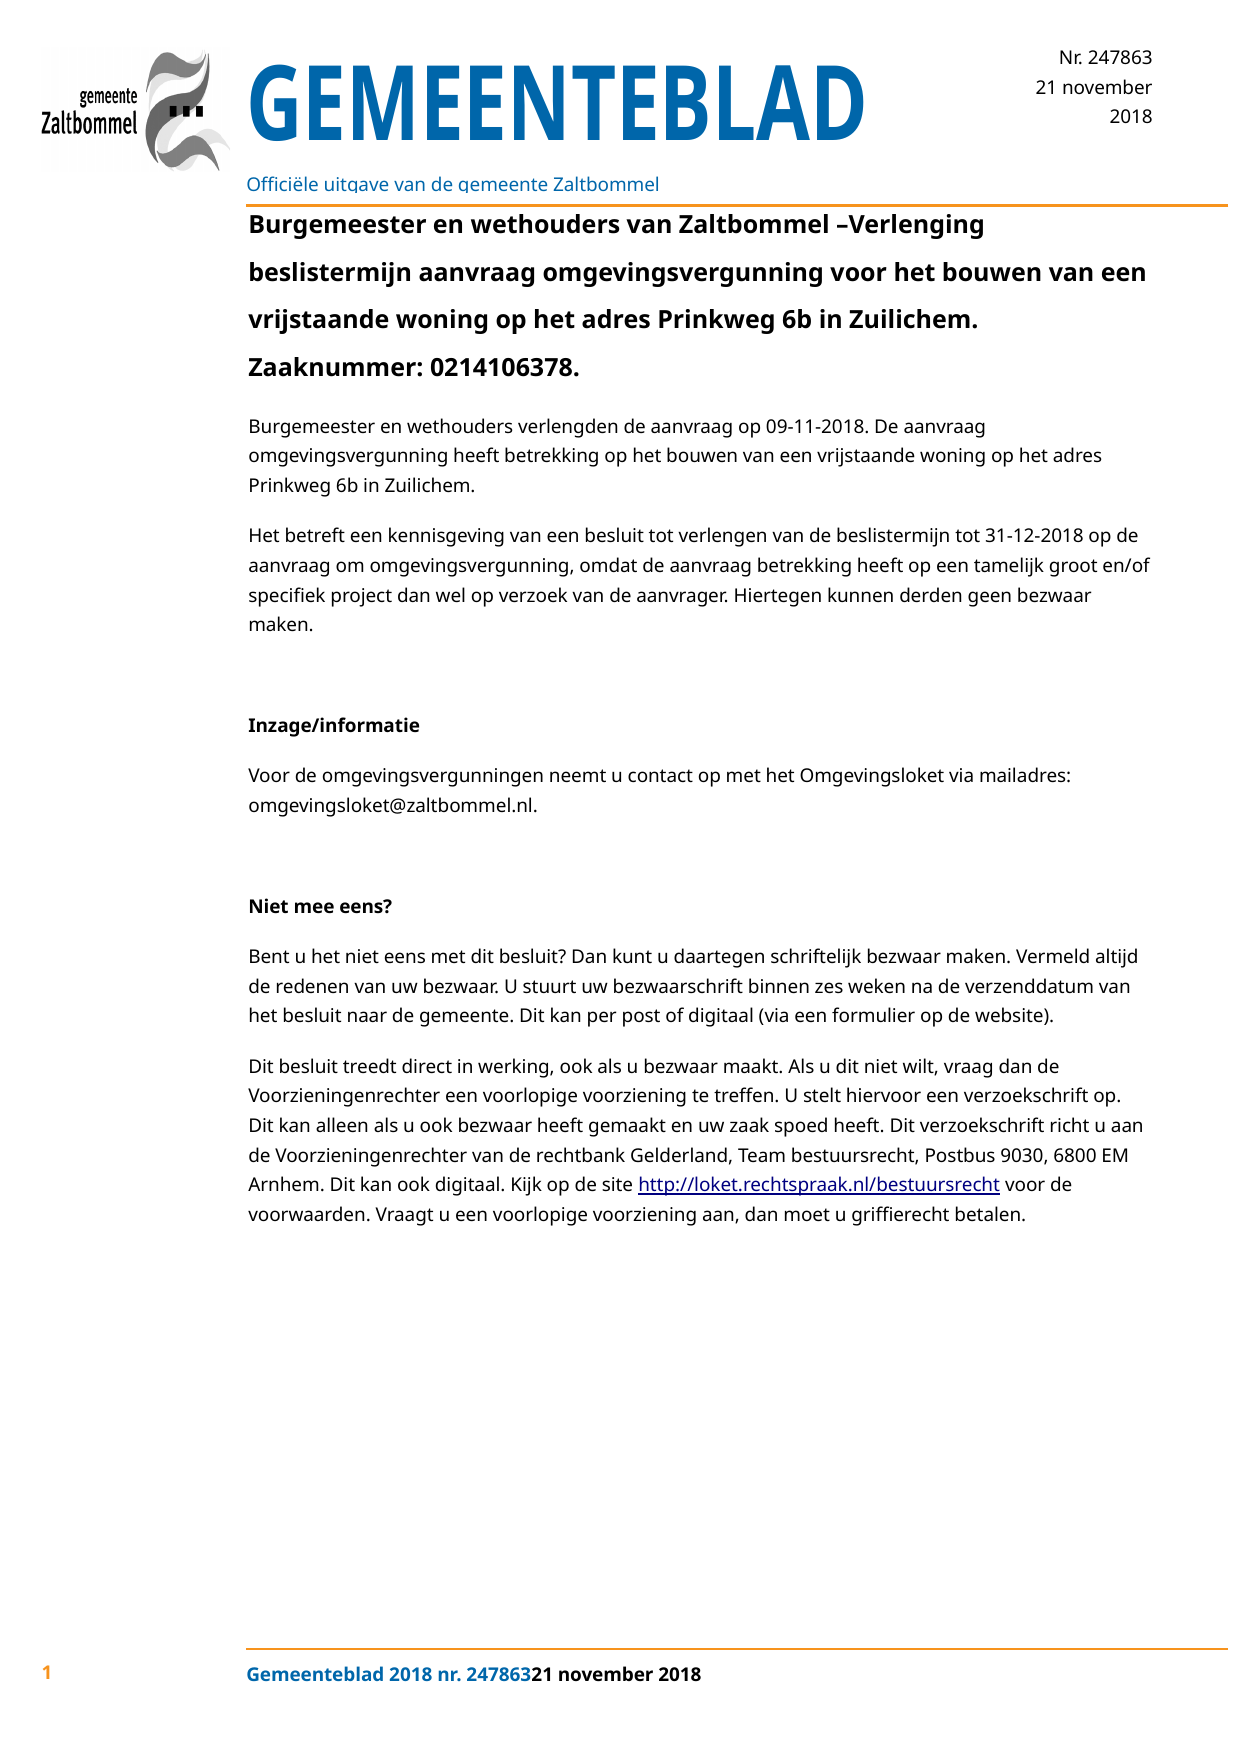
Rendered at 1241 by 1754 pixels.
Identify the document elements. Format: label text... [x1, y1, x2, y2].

text Burgemeester en wethouders verlengden de aanvraag op 09-11-2018. De aanvraag omgevingsvergunning heeft betrekking op het bouwen van een vrijstaande woning op het adres Prinkweg 6b in Zuilichem. [248, 413, 1152, 498]
text Niet mee eens? [248, 893, 1152, 919]
text Bent u het niet eens met dit besluit? Dan kunt u daartegen schriftelijk bezwaar maken. Vermeld altijd de redenen van uw bezwaar. U stuurt uw bezwaarschrift binnen zes weken na de verzenddatum van het besluit naar de gemeente. Dit kan per post of digitaal (via een formulier op de website). [248, 943, 1152, 1028]
text Voor de omgevingsvergunningen neemt u contact op met het Omgevingsloket via mailadres: omgevingsloket@zaltbommel.nl. [248, 763, 1152, 818]
picture [41, 47, 231, 172]
text Inzage/informatie [248, 712, 1152, 738]
text Burgemeester en wethouders van Zaltbommel –Verlenging beslistermijn aanvraag omgevingsvergunning voor het bouwen van een vrijstaande woning op het adres Prinkweg 6b in Zuilichem. Zaaknummer: 0214106378. [248, 207, 1152, 384]
text Dit besluit treedt direct in werking, ook als u bezwaar maakt. Als u dit niet wilt, vraag dan de Voorzieningenrechter een voorlopige voorziening te treffen. U stelt hiervoor een verzoekschrift op. Dit kan alleen als u ook bezwaar heeft gemaakt en uw zaak spoed heeft. Dit verzoekschrift richt u aan de Voorzieningenrechter van de rechtbank Gelderland, Team bestuursrecht, Postbus 9030, 6800 EM Arnhem. Dit kan ook digitaal. Kijk op de site http://loket.rechtspraak.nl/bestuursrecht voor de voorwaarden. Vraagt u een voorlopige voorziening aan, dan moet u griffierecht betalen. [248, 1053, 1152, 1227]
text Het betreft een kennisgeving van een besluit tot verlengen van de beslistermijn tot 31-12-2018 op de aanvraag om omgevingsvergunning, omdat de aanvraag betrekking heeft op een tamelijk groot en/of specifiek project dan wel op verzoek van de aanvrager. Hiertegen kunnen derden geen bezwaar maken. [248, 523, 1152, 637]
